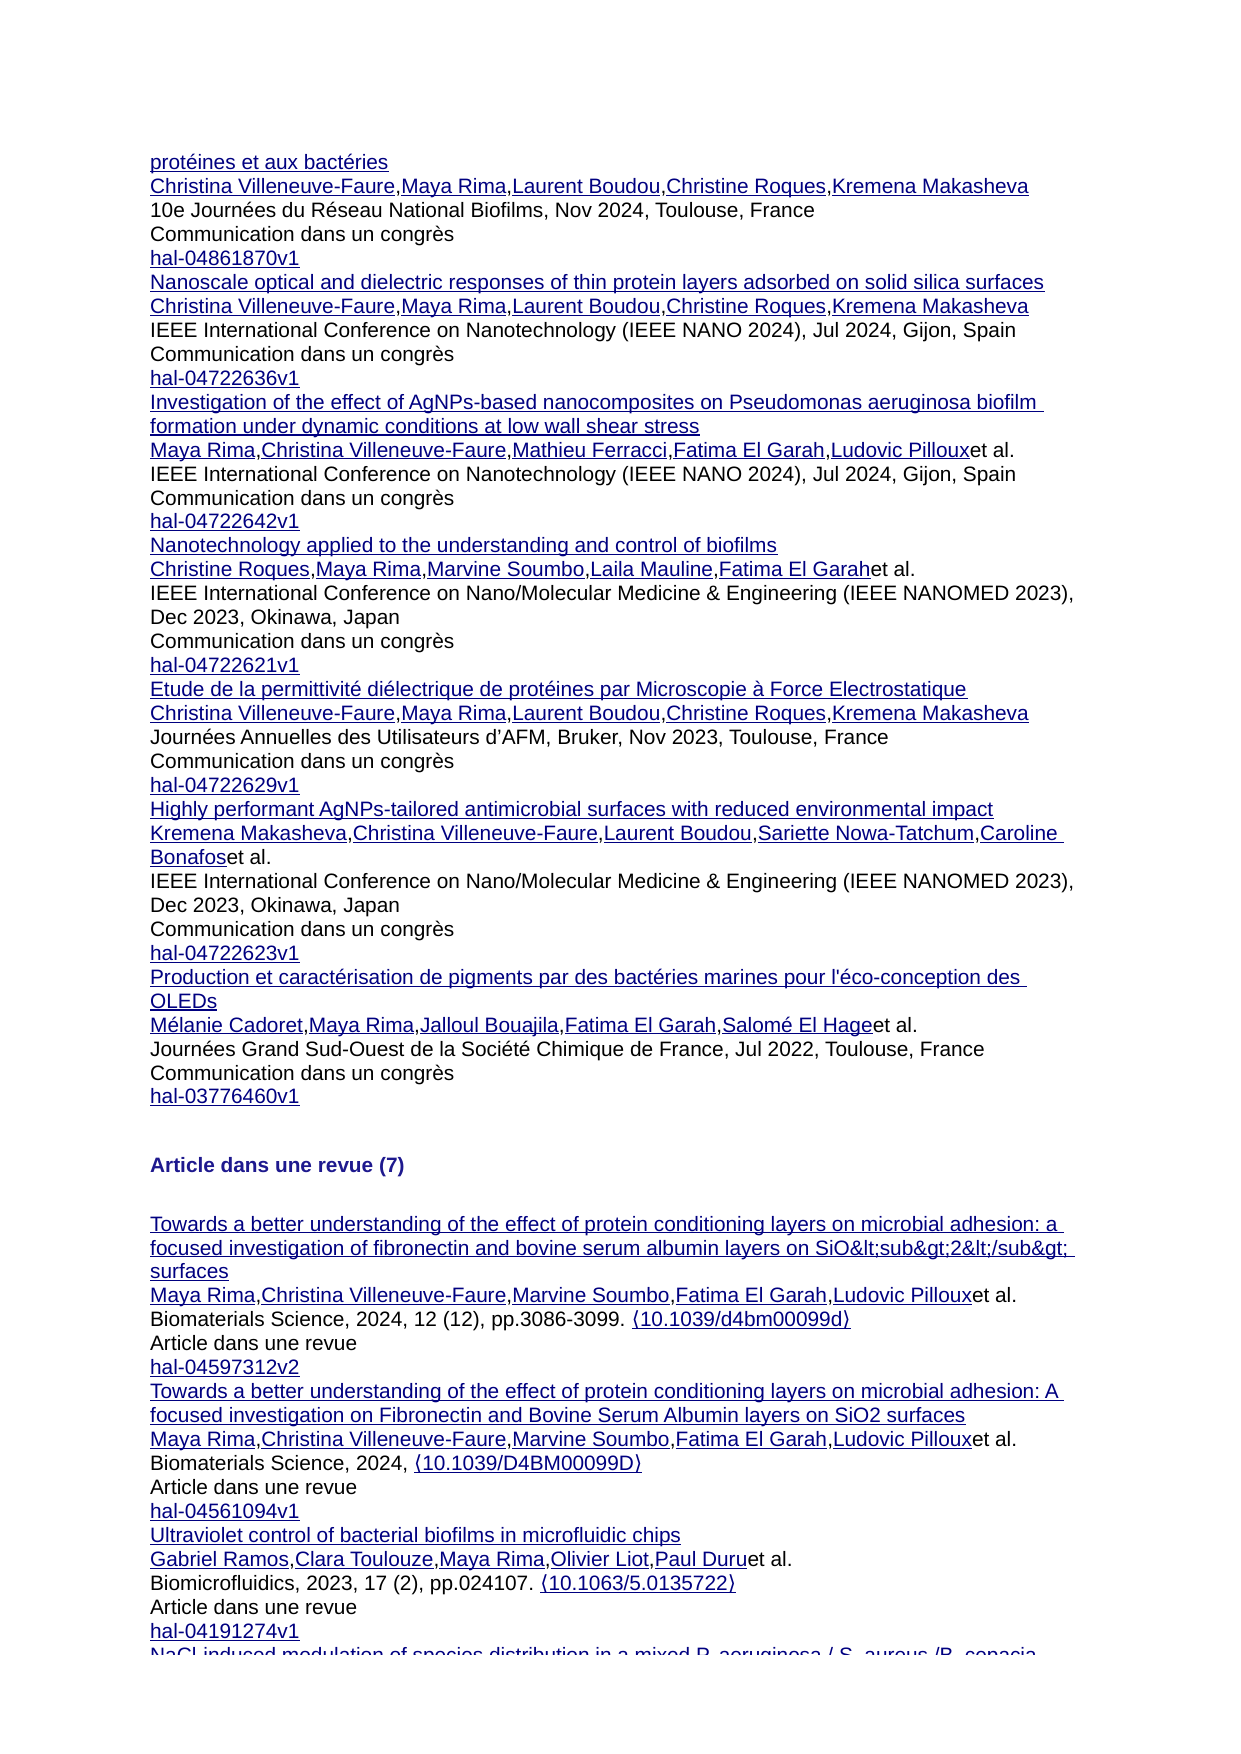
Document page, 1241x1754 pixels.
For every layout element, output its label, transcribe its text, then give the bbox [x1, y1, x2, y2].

table_cell Highly performant AgNPs-tailored antimicrobial surfaces with reduced environmental impact Kremena Makasheva,Christina Villeneuve-Faure,Laurent Boudou,Sariette Nowa-Tatchum,Caroline Bonafoset al. IEEE International Conference on Nano/Molecular Medicine & Engineering (IEEE NANOMED 2023), Dec 2023, Okinawa, Japan Communication dans un congrès hal-04722623v1 [150, 797, 1090, 964]
table_cell Etude par Microscopie à Force Electrostatique de la permittivité diélectrique locale : application aux protéines et aux bactéries Christina Villeneuve-Faure,Maya Rima,Laurent Boudou,Christine Roques,Kremena Makasheva 10e Journées du Réseau National Biofilms, Nov 2024, Toulouse, France Communication dans un congrès hal-04861870v1 [150, 150, 1090, 270]
table_cell Towards a better understanding of the effect of protein conditioning layers on microbial adhesion: A focused investigation on Fibronectin and Bovine Serum Albumin layers on SiO2 surfaces Maya Rima,Christina Villeneuve-Faure,Marvine Soumbo,Fatima El Garah,Ludovic Pillouxet al. Biomaterials Science, 2024, ⟨10.1039/D4BM00099D⟩ Article dans une revue hal-04561094v1 [150, 1379, 1090, 1523]
table_cell Nanotechnology applied to the understanding and control of biofilms Christine Roques,Maya Rima,Marvine Soumbo,Laila Mauline,Fatima El Garahet al. IEEE International Conference on Nano/Molecular Medicine & Engineering (IEEE NANOMED 2023), Dec 2023, Okinawa, Japan Communication dans un congrès hal-04722621v1 [150, 533, 1090, 677]
table_cell NaCl-induced modulation of species distribution in a mixed P. aeruginosa / S. aureus /B. cepacia biofilm Jeanne Trognon,Maya Rima,Barbora Lajoie,Christine Roques,Fatima El Garah Biofilm, 2023, 6, pp.100153. ⟨10.1016/j.bioflm.2023.100153⟩ Article dans une revue hal-04217150v1 [150, 1643, 1090, 1655]
table_cell Ultraviolet control of bacterial biofilms in microfluidic chips Gabriel Ramos,Clara Toulouze,Maya Rima,Olivier Liot,Paul Duruet al. Biomicrofluidics, 2023, 17 (2), pp.024107. ⟨10.1063/5.0135722⟩ Article dans une revue hal-04191274v1 [150, 1523, 1090, 1643]
table_cell Production et caractérisation de pigments par des bactéries marines pour l'éco-conception des OLEDs Mélanie Cadoret,Maya Rima,Jalloul Bouajila,Fatima El Garah,Salomé El Hageet al. Journées Grand Sud-Ouest de la Société Chimique de France, Jul 2022, Toulouse, France Communication dans un congrès hal-03776460v1 [150, 965, 1090, 1108]
subtitle Article dans une revue (7) [150, 1153, 1090, 1177]
table_cell Investigation of the effect of AgNPs-based nanocomposites on Pseudomonas aeruginosa biofilm formation under dynamic conditions at low wall shear stress Maya Rima,Christina Villeneuve-Faure,Mathieu Ferracci,Fatima El Garah,Ludovic Pillouxet al. IEEE International Conference on Nanotechnology (IEEE NANO 2024), Jul 2024, Gijon, Spain Communication dans un congrès hal-04722642v1 [150, 390, 1090, 533]
table_cell Etude de la permittivité diélectrique de protéines par Microscopie à Force Electrostatique Christina Villeneuve-Faure,Maya Rima,Laurent Boudou,Christine Roques,Kremena Makasheva Journées Annuelles des Utilisateurs d’AFM, Bruker, Nov 2023, Toulouse, France Communication dans un congrès hal-04722629v1 [150, 677, 1090, 797]
table_header Towards a better understanding of the effect of protein conditioning layers on microbial adhesion: a focused investigation of fibronectin and bovine serum albumin layers on SiO&lt;sub&gt;2&lt;/sub&gt; surfaces Maya Rima,Christina Villeneuve-Faure,Marvine Soumbo,Fatima El Garah,Ludovic Pillouxet al. Biomaterials Science, 2024, 12 (12), pp.3086-3099. ⟨10.1039/d4bm00099d⟩ Article dans une revue hal-04597312v2 [150, 1211, 1090, 1379]
table_cell Nanoscale optical and dielectric responses of thin protein layers adsorbed on solid silica surfaces Christina Villeneuve-Faure,Maya Rima,Laurent Boudou,Christine Roques,Kremena Makasheva IEEE International Conference on Nanotechnology (IEEE NANO 2024), Jul 2024, Gijon, Spain Communication dans un congrès hal-04722636v1 [150, 270, 1090, 389]
